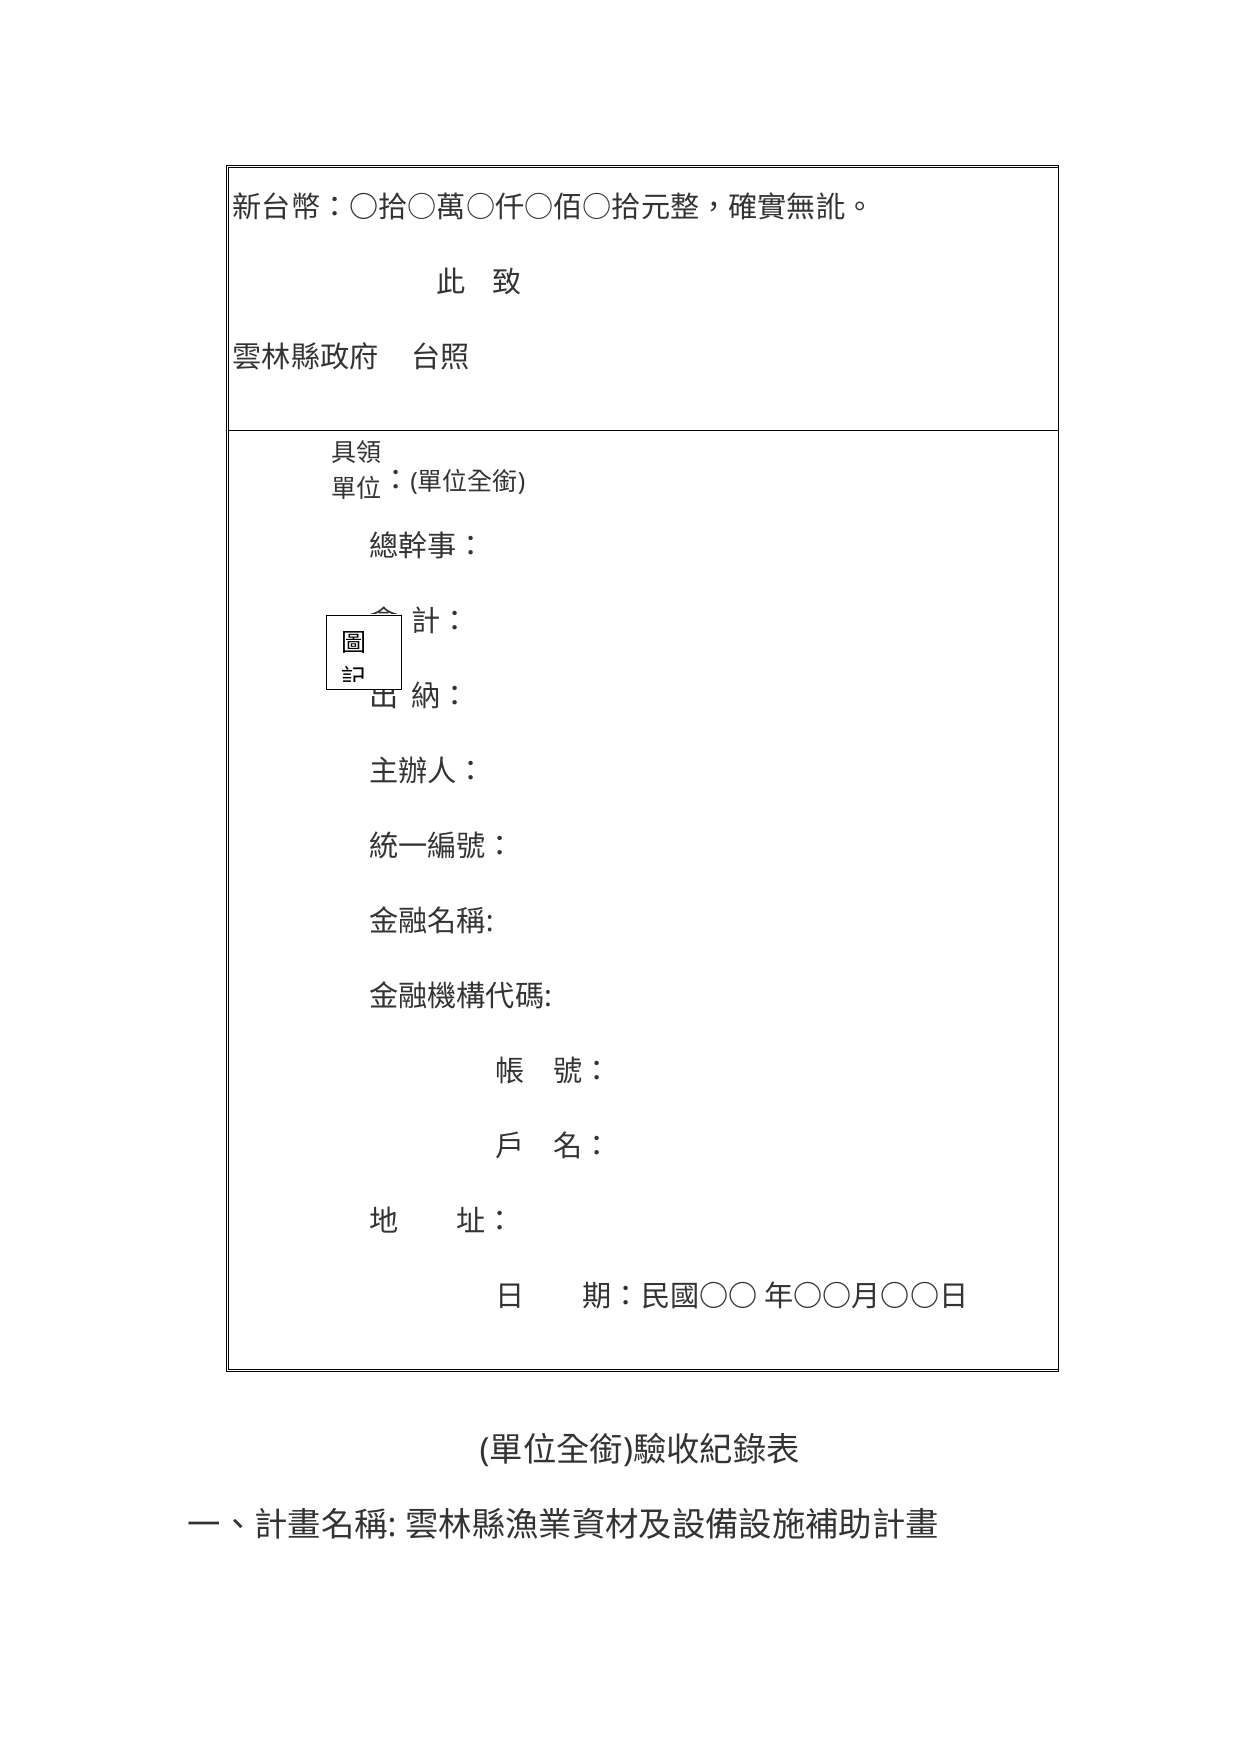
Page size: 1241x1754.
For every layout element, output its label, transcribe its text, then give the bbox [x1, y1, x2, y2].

table_cell 具領單位：(單位全銜) 總幹事： 會 計： 出 納： 主辦人： 統一編號： 金融名稱: 金融機構代碼: 帳 號： 戶 名： 地 址： 日 期：民國○○ 年○○月○○日 [229, 431, 1058, 1369]
text (單位全銜)驗收紀錄表 [187, 1409, 1053, 1484]
text 一、計畫名稱: 雲林縣漁業資材及設備設施補助計畫 [187, 1484, 1053, 1559]
table_header 新台幣：○拾○萬○仟○佰○拾元整，確實無訛。 此 致 雲林縣政府 台照 [229, 168, 1058, 430]
